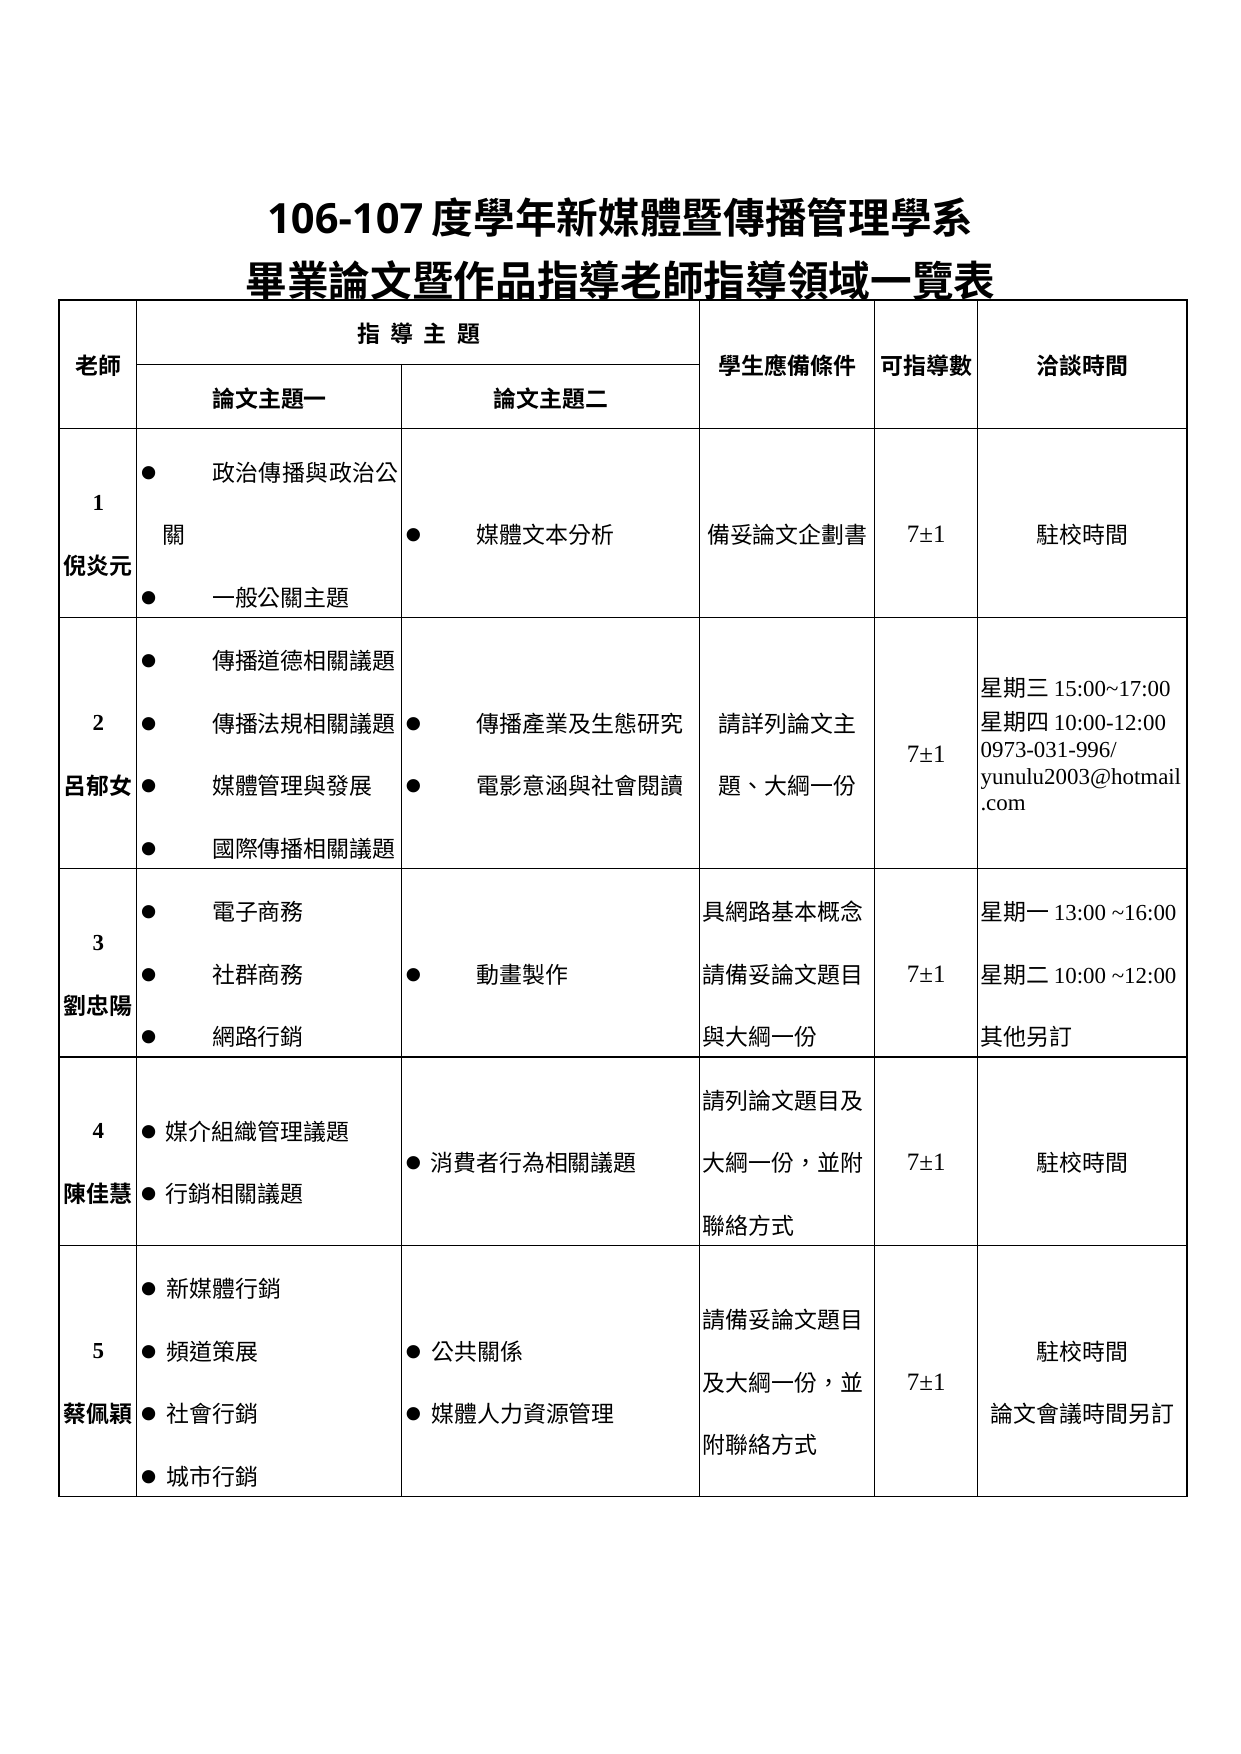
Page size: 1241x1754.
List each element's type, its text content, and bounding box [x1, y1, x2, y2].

table_cell 駐校時間 論文會議時間另訂 [978, 1246, 1186, 1496]
table_header 可指導數 [875, 301, 977, 428]
table_cell 動畫製作 [402, 869, 699, 1056]
table_cell 7±1 [875, 869, 977, 1056]
text 106-107度學年新媒體暨傳播管理學系 [59, 174, 1181, 237]
table_header 指 導 主 題 [137, 301, 699, 364]
table_cell 星期三15:00~17:00 星期四10:00-12:00 0973-031-996/ yunulu2003@hotmail.com [978, 618, 1186, 868]
table_header 老師 [60, 301, 136, 428]
text 畢業論文暨作品指導老師指導領域一覽表 [59, 237, 1181, 299]
table_cell 4 陳佳慧 [60, 1058, 136, 1245]
table_cell 請列論文題目及大綱一份，並附聯絡方式 [700, 1058, 874, 1245]
table_cell 請備妥論文題目及大綱一份，並附聯絡方式 [700, 1246, 874, 1496]
table_cell 5 蔡佩穎 [60, 1246, 136, 1496]
table_cell 媒介組織管理議題 行銷相關議題 [137, 1058, 401, 1245]
table_cell 論文主題二 [402, 365, 699, 428]
table_cell 請詳列論文主題、大綱一份 [700, 618, 874, 868]
table_cell 7±1 [875, 1246, 977, 1496]
table_cell 星期一13:00 ~16:00 星期二10:00 ~12:00 其他另訂 [978, 869, 1186, 1056]
table_cell 1 倪炎元 [60, 429, 136, 617]
table_cell 備妥論文企劃書 [700, 429, 874, 617]
table_cell 具網路基本概念 請備妥論文題目與大綱一份 [700, 869, 874, 1056]
table_cell 7±1 [875, 1058, 977, 1245]
table_cell 2 呂郁女 [60, 618, 136, 868]
table_cell 消費者行為相關議題 [402, 1058, 699, 1245]
table_cell  新媒體行銷  頻道策展  社會行銷  城市行銷 [137, 1246, 401, 1496]
table_cell 政治傳播與政治公關 一般公關主題 [137, 429, 401, 617]
table_cell 論文主題一 [137, 365, 401, 428]
table_header 洽談時間 [978, 301, 1186, 428]
table_cell 電子商務 社群商務 網路行銷 [137, 869, 401, 1056]
table_cell 3 劉忠陽 [60, 869, 136, 1056]
table_cell 駐校時間 [978, 1058, 1186, 1245]
table_cell 媒體文本分析 [402, 429, 699, 617]
table_cell 7±1 [875, 429, 977, 617]
table_cell  公共關係  媒體人力資源管理 [402, 1246, 699, 1496]
table_cell 傳播產業及生態研究 電影意涵與社會閱讀 [402, 618, 699, 868]
table_cell 駐校時間 [978, 429, 1186, 617]
table_cell 傳播道德相關議題 傳播法規相關議題 媒體管理與發展 國際傳播相關議題 [137, 618, 401, 868]
table_header 學生應備條件 [700, 301, 874, 428]
table_cell 7±1 [875, 618, 977, 868]
